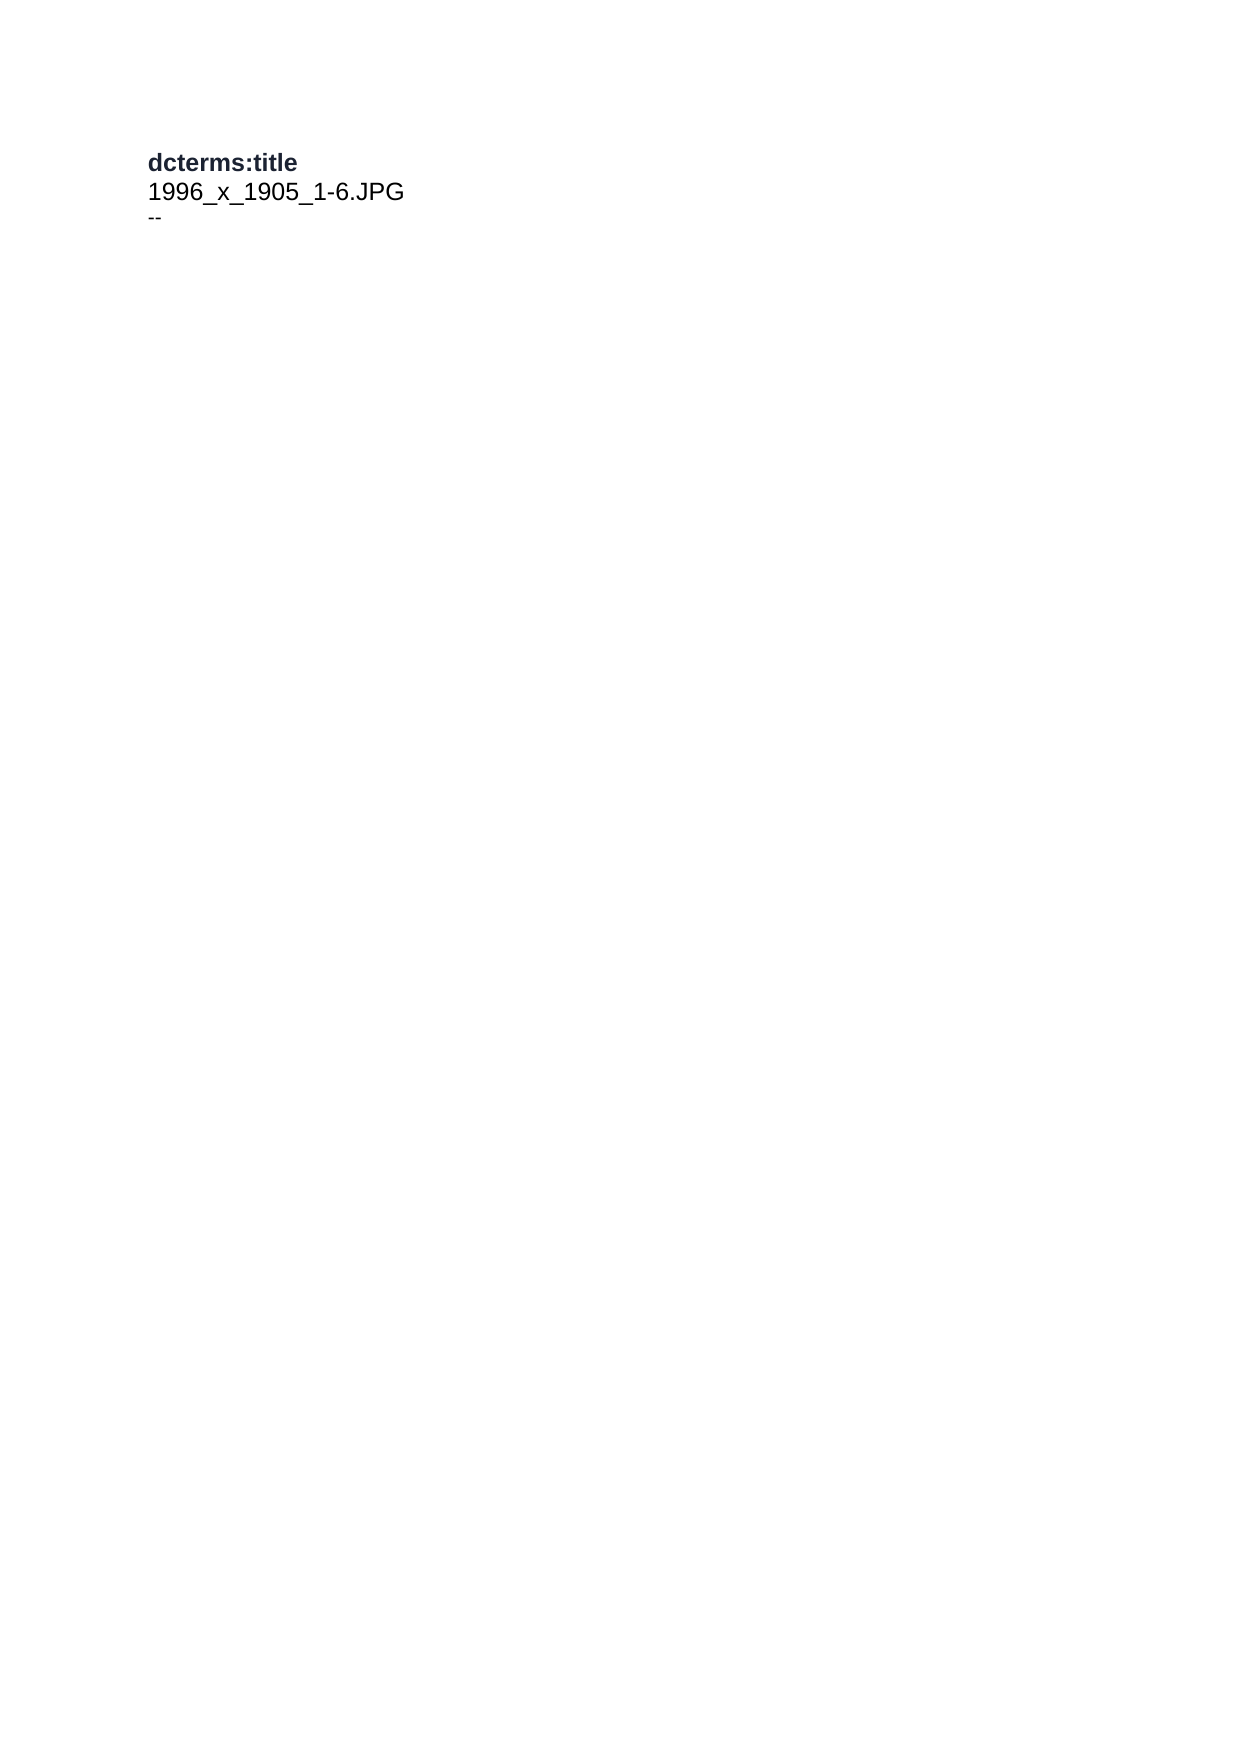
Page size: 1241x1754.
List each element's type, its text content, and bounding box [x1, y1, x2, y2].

text -- [148, 205, 1092, 229]
text 1996_x_1905_1-6.JPG [148, 176, 1092, 205]
text dcterms:title [148, 148, 1092, 176]
